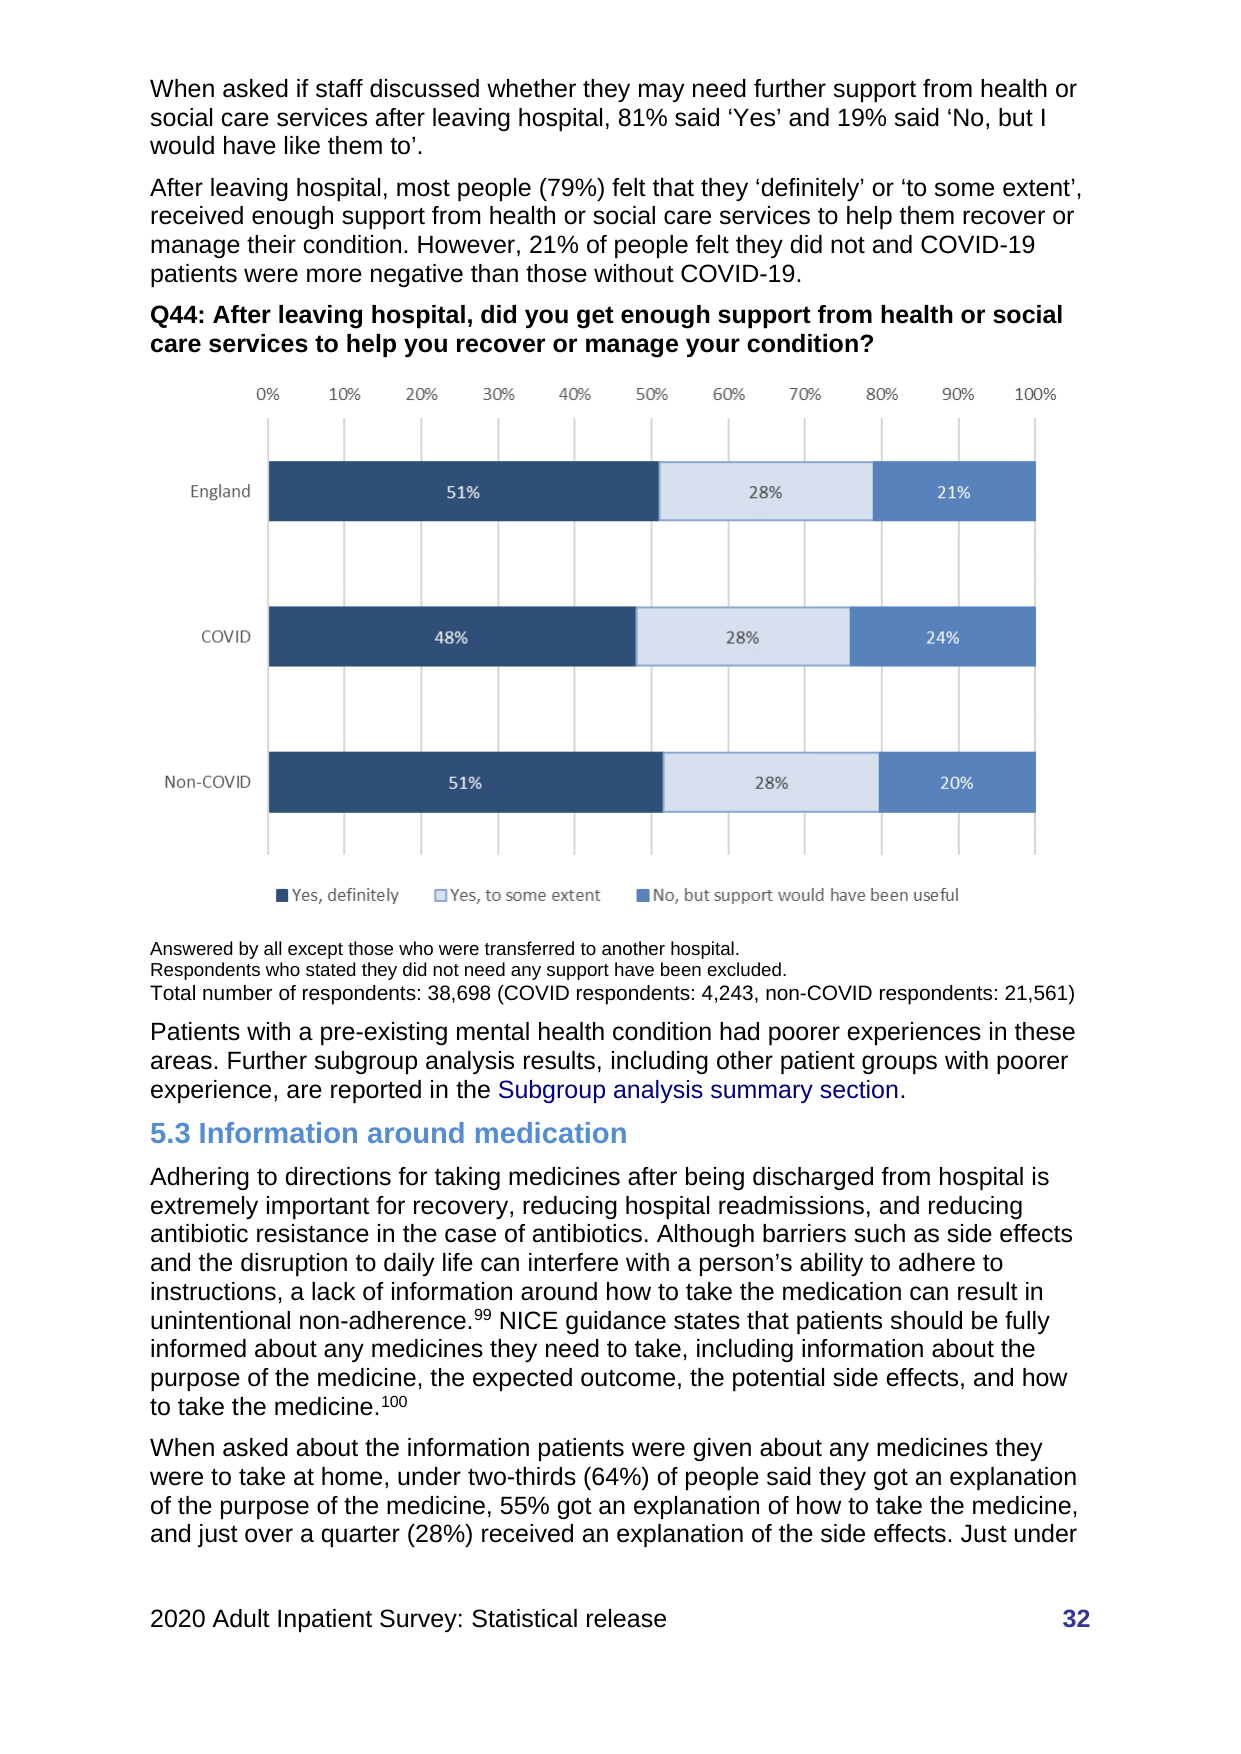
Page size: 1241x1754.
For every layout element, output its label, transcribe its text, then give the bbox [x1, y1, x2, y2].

text Answered by all except those who were transferred to another hospital. Respondents who stated they did not need any support have been excluded. [150, 938, 1090, 981]
text Total number of respondents: 38,698 (COVID respondents: 4,243, non-COVID respondents: 21,561) [150, 981, 1090, 1005]
text When asked about the information patients were given about any medicines they were to take at home, under two-thirds (64%) of people said they got an explanation of the purpose of the medicine, 55% got an explanation of how to take the medicine, and just over a quarter (28%) received an explanation of the side effects. Just under [150, 1433, 1090, 1548]
text Adhering to directions for taking medicines after being discharged from hospital is extremely important for recovery, reducing hospital readmissions, and reducing antibiotic resistance in the case of antibiotics. Although barriers such as side effects and the disruption to daily life can interfere with a person’s ability to adhere to instructions, a lack of information around how to take the medication can result in unintentional non-adherence. NICE guidance states that patients should be fully informed about any medicines they need to take, including information about the purpose of the medicine, the expected outcome, the potential side effects, and how to take the medicine. [150, 1162, 1090, 1421]
text After leaving hospital, most people (79%) felt that they ‘definitely’ or ‘to some extent’, received enough support from health or social care services to help them recover or manage their condition. However, 21% of people felt they did not and COVID-19 patients were more negative than those without COVID-19. [150, 173, 1090, 288]
text Patients with a pre-existing mental health condition had poorer experiences in these areas. Further subgroup analysis results, including other patient groups with poorer experience, are reported in the Subgroup analysis summary section. [150, 1017, 1090, 1103]
text When asked if staff discussed whether they may need further support from health or social care services after leaving hospital, 81% said ‘Yes’ and 19% said ‘No, but I would have like them to’. [150, 74, 1090, 160]
text Q44: After leaving hospital, did you get enough support from health or social care services to help you recover or manage your condition? [150, 300, 1090, 358]
subtitle 5.3 Information around medication [150, 1116, 1090, 1149]
